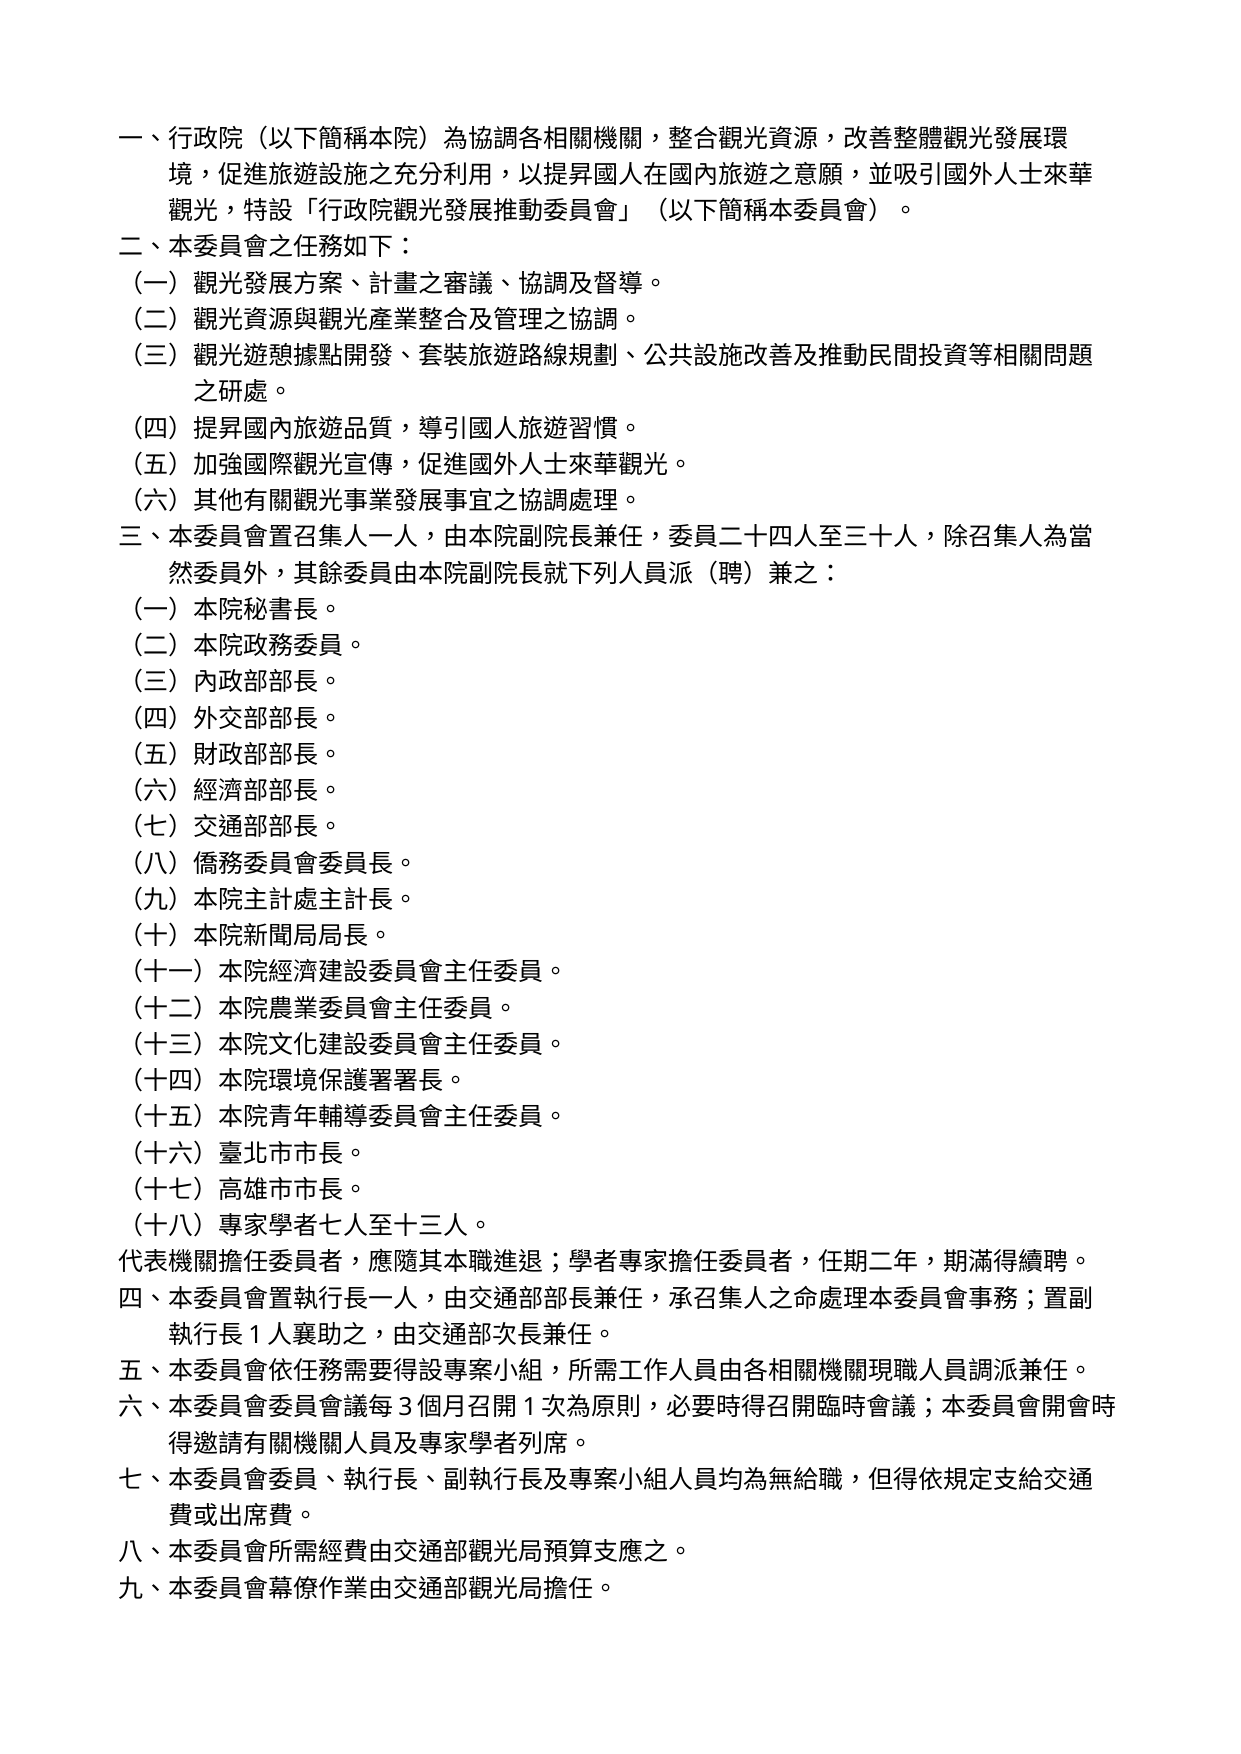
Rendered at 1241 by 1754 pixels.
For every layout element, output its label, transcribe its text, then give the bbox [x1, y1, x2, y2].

text 一、行政院（以下簡稱本院）為協調各相關機關，整合觀光資源，改善整體觀光發展環 境，促進旅遊設施之充分利用，以提昇國人在國內旅遊之意願，並吸引國外人士來華 觀光，特設「行政院觀光發展推動委員會」（以下簡稱本委員會）。 二、本委員會之任務如下： （一）觀光發展方案、計畫之審議、協調及督導。 （二）觀光資源與觀光產業整合及管理之協調。 （三）觀光遊憩據點開發、套裝旅遊路線規劃、公共設施改善及推動民間投資等相關問題 之研處。 （四）提昇國內旅遊品質，導引國人旅遊習慣。 （五）加強國際觀光宣傳，促進國外人士來華觀光。 （六）其他有關觀光事業發展事宜之協調處理。 三、本委員會置召集人一人，由本院副院長兼任，委員二十四人至三十人，除召集人為當 然委員外，其餘委員由本院副院長就下列人員派（聘）兼之： （一）本院秘書長。 （二）本院政務委員。 （三）內政部部長。 （四）外交部部長。 （五）財政部部長。 （六）經濟部部長。 （七）交通部部長。 （八）僑務委員會委員長。 （九）本院主計處主計長。 （十）本院新聞局局長。 （十一）本院經濟建設委員會主任委員。 （十二）本院農業委員會主任委員。 （十三）本院文化建設委員會主任委員。 （十四）本院環境保護署署長。 （十五）本院青年輔導委員會主任委員。 （十六）臺北市市長。 （十七）高雄市市長。 （十八）專家學者七人至十三人。 代表機關擔任委員者，應隨其本職進退；學者專家擔任委員者，任期二年，期滿得續聘。 四、本委員會置執行長一人，由交通部部長兼任，承召集人之命處理本委員會事務；置副 執行長1人襄助之，由交通部次長兼任。 五、本委員會依任務需要得設專案小組，所需工作人員由各相關機關現職人員調派兼任。 六、本委員會委員會議每3個月召開1次為原則，必要時得召開臨時會議；本委員會開會時 得邀請有關機關人員及專家學者列席。 七、本委員會委員、執行長、副執行長及專案小組人員均為無給職，但得依規定支給交通 費或出席費。 八、本委員會所需經費由交通部觀光局預算支應之。 九、本委員會幕僚作業由交通部觀光局擔任。 [118, 118, 1122, 1604]
